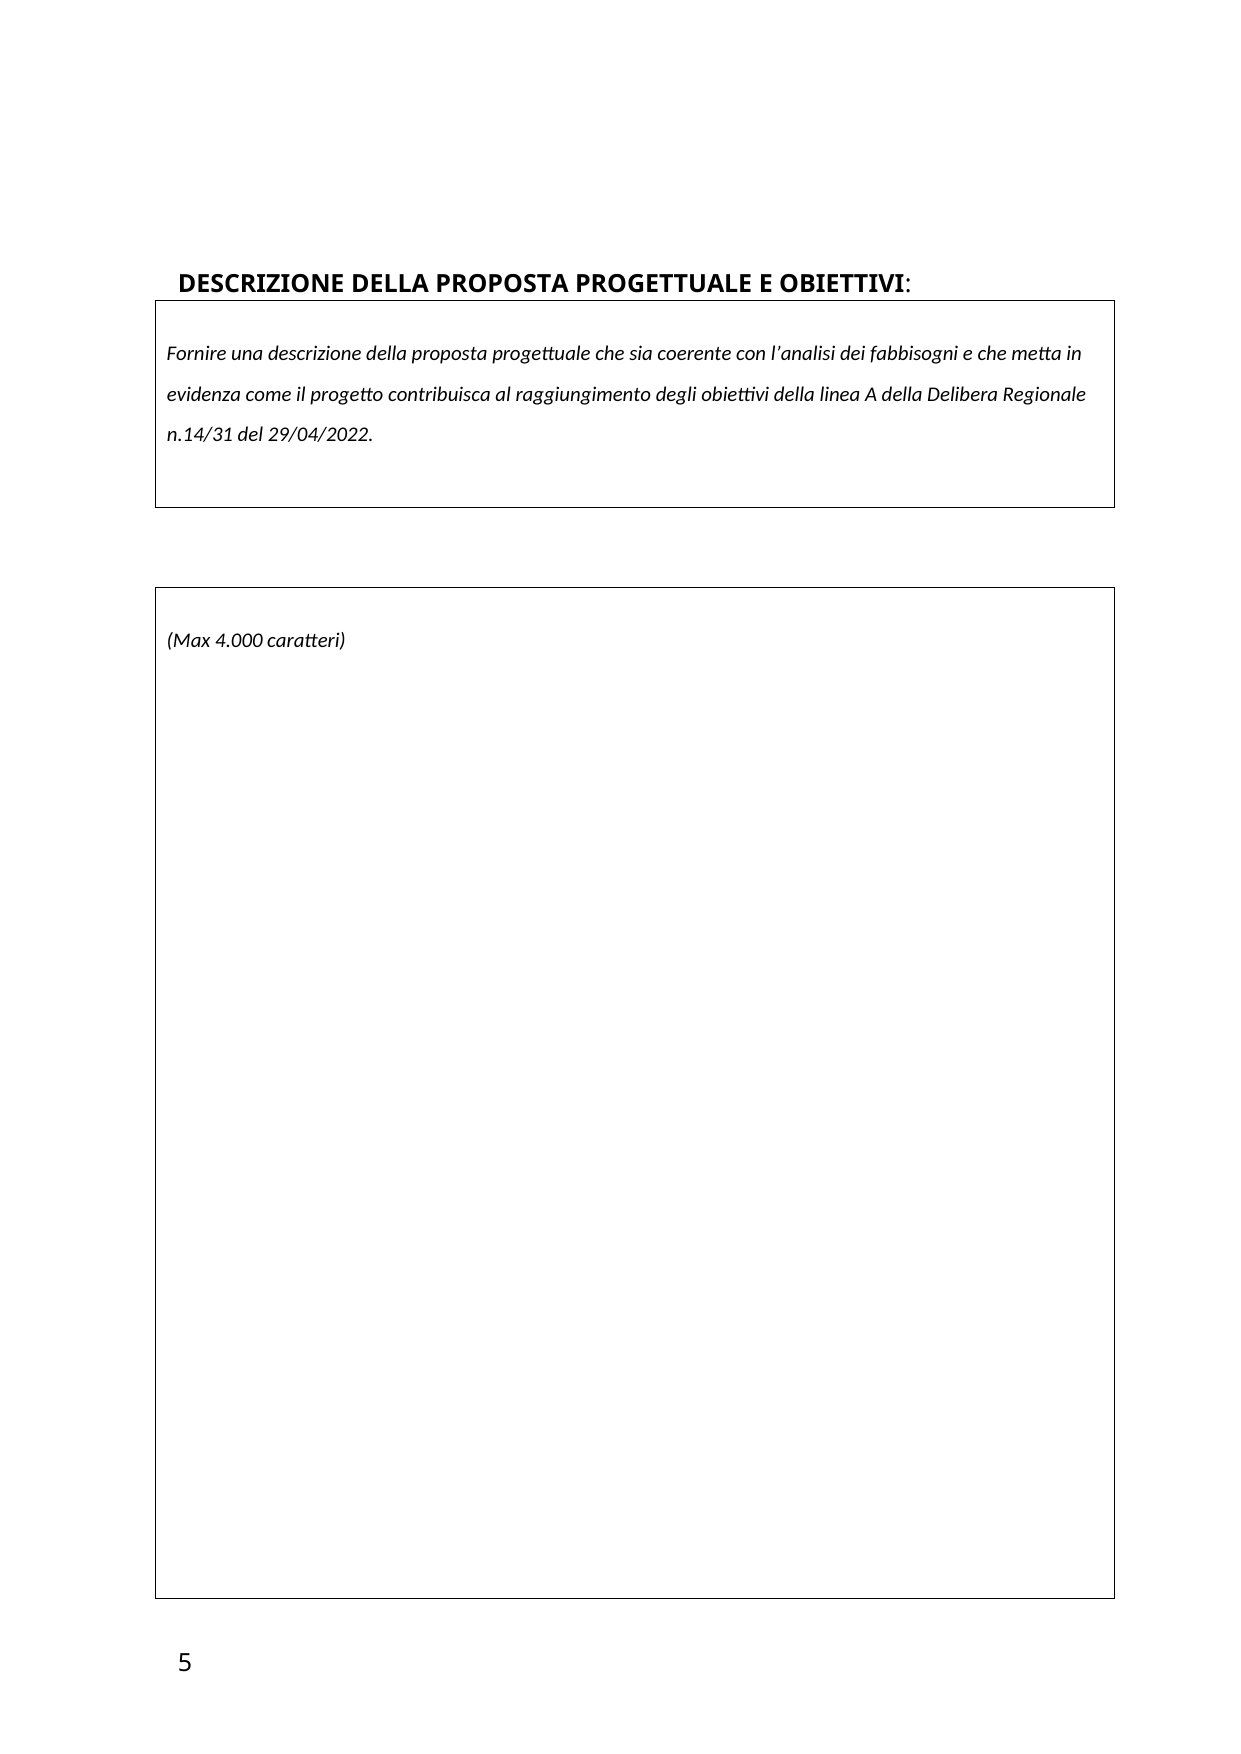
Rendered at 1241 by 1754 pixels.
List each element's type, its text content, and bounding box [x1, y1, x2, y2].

subtitle DESCRIZIONE DELLA PROPOSTA PROGETTUALE E OBIETTIVI: [178, 246, 1122, 300]
table_header (Max 4.000 caratteri) [156, 588, 1114, 1598]
table_header Fornire una descrizione della proposta progettuale che sia coerente con l’analisi dei fabbisogni e che metta in evidenza come il progetto contribuisca al raggiungimento degli obiettivi della linea A della Delibera Regionale n.14/31 del 29/04/2022. [156, 301, 1114, 507]
